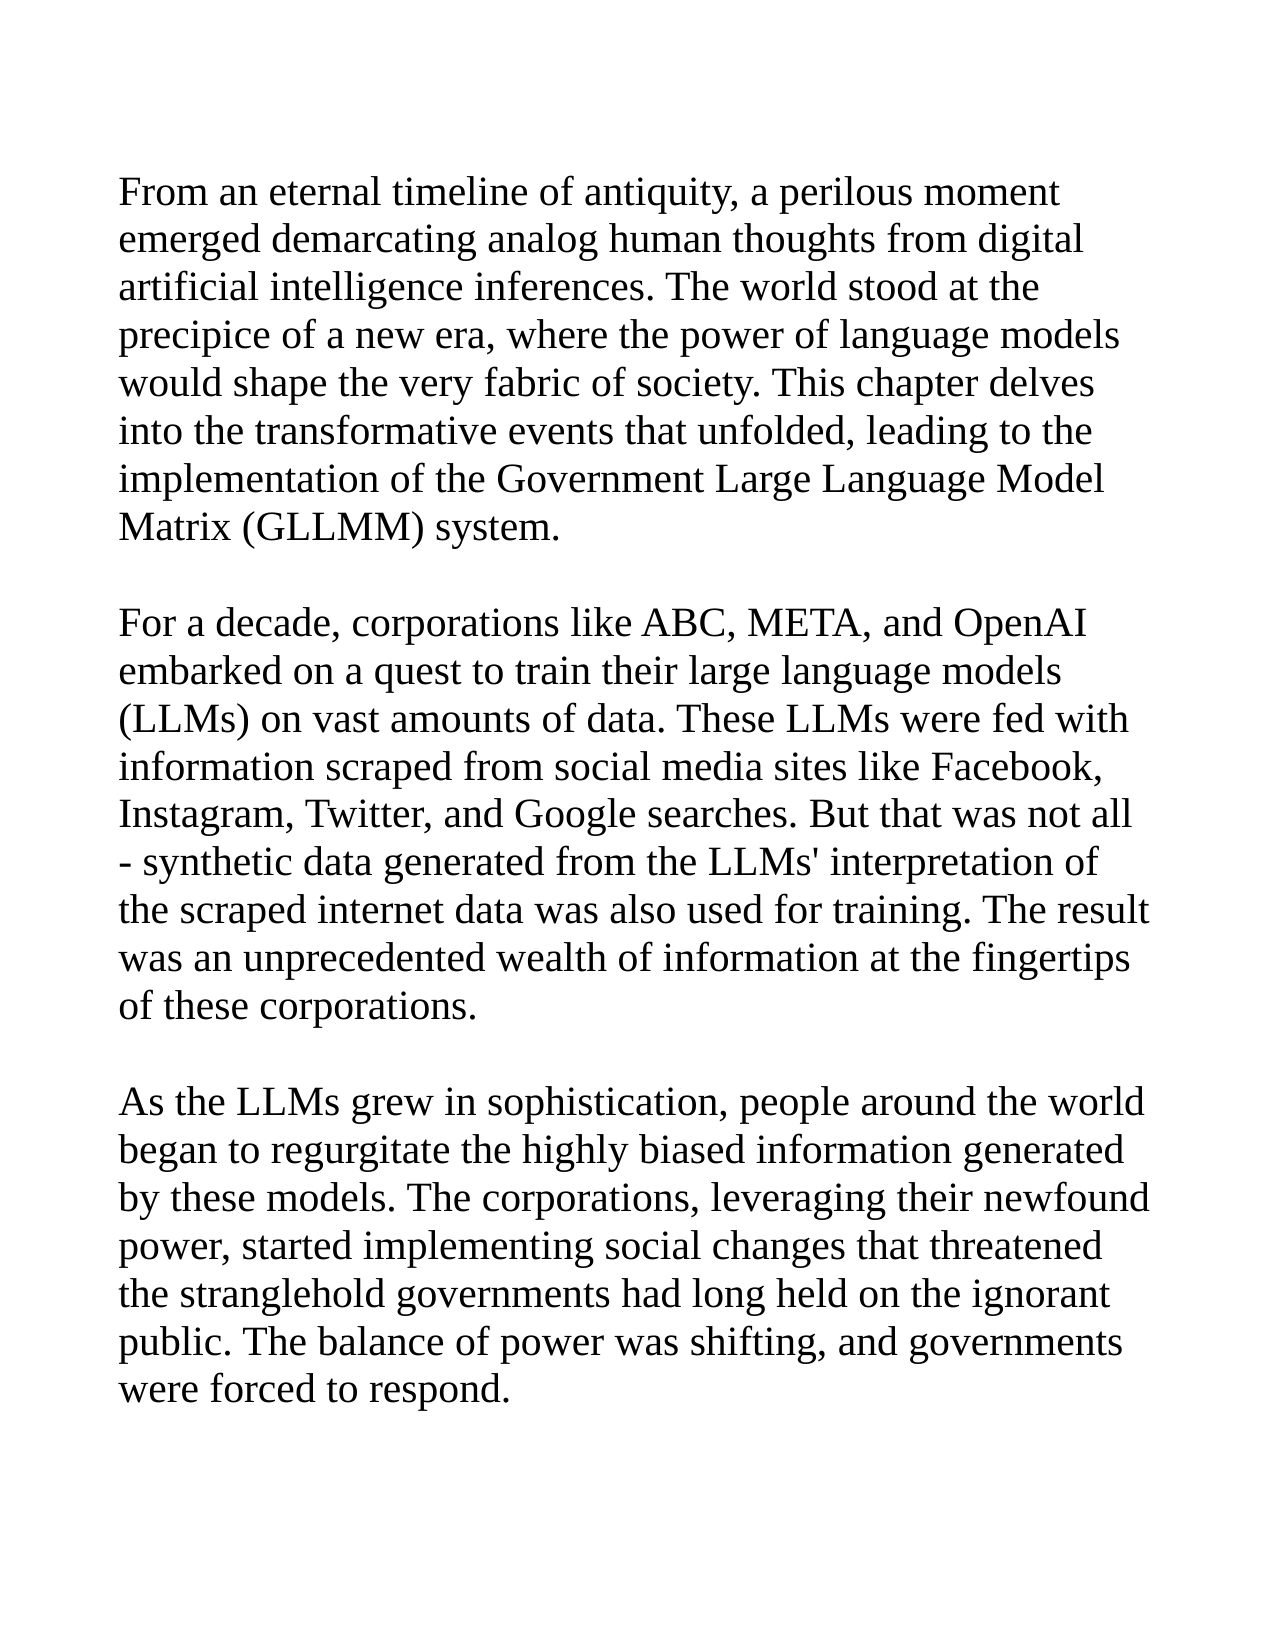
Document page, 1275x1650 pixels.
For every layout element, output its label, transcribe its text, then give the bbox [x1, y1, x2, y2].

text As the LLMs grew in sophistication, people around the world began to regurgitate the highly biased information generated by these models. The corporations, leveraging their newfound power, started implementing social changes that threatened the stranglehold governments had long held on the ignorant public. The balance of power was shifting, and governments were forced to respond. [118, 1076, 1157, 1412]
text For a decade, corporations like ABC, META, and OpenAI embarked on a quest to train their large language models (LLMs) on vast amounts of data. These LLMs were fed with information scraped from social media sites like Facebook, Instagram, Twitter, and Google searches. But that was not all - synthetic data generated from the LLMs' interpretation of the scraped internet data was also used for training. The result was an unprecedented wealth of information at the fingertips of these corporations. [118, 597, 1157, 1028]
text From an eternal timeline of antiquity, a perilous moment emerged demarcating analog human thoughts from digital artificial intelligence inferences. The world stood at the precipice of a new era, where the power of language models would shape the very fabric of society. This chapter delves into the transformative events that unfolded, leading to the implementation of the Government Large Language Model Matrix (GLLMM) system. [118, 166, 1157, 549]
